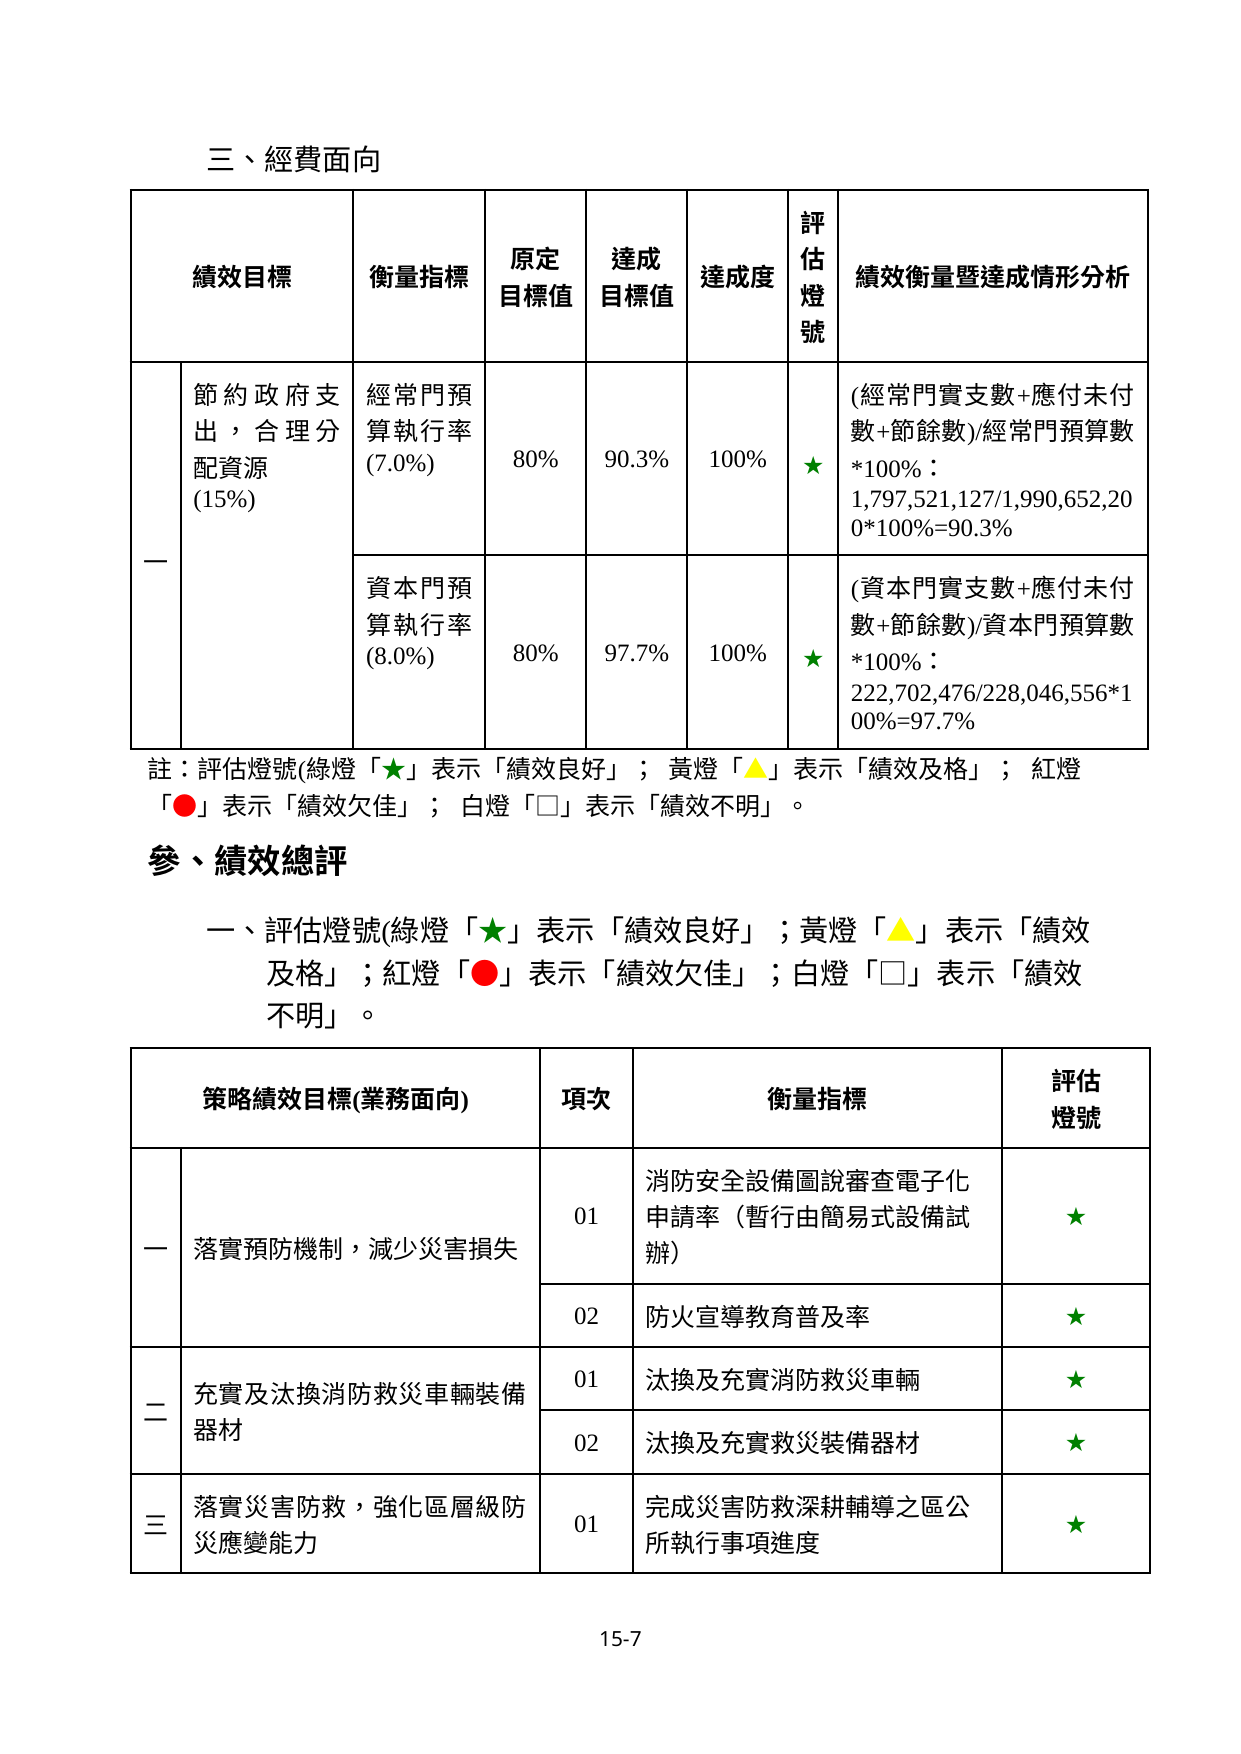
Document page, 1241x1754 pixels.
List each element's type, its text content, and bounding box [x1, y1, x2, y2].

table_cell (經常門實支數+應付未付數+節餘數)/經常門預算數*100%： 1,797,521,127/1,990,652,200*100%=90.3% [839, 363, 1147, 554]
table_header 評估燈號 [789, 191, 837, 361]
table_cell 落實災害防救，強化區層級防災應變能力 [182, 1475, 539, 1572]
table_header 策略績效目標(業務面向) [132, 1049, 539, 1147]
table_cell ★ [1003, 1475, 1149, 1572]
table_cell 90.3% [587, 363, 686, 554]
table_cell 充實及汰換消防救災車輛裝備器材 [182, 1348, 539, 1473]
table_header 評估 燈號 [1003, 1049, 1149, 1147]
table_cell ★ [1003, 1348, 1149, 1409]
table_header 原定 目標值 [486, 191, 585, 361]
table_cell 80% [486, 556, 585, 748]
table_cell ★ [1003, 1285, 1149, 1346]
text 三、經費面向 [148, 133, 1092, 178]
table_cell 節約政府支出，合理分配資源 (15%) [182, 363, 352, 748]
table_header 達成度 [688, 191, 787, 361]
table_cell 一 [132, 1149, 180, 1346]
text 參、績效總評 [148, 835, 1092, 883]
table_cell ★ [1003, 1149, 1149, 1283]
table_cell 汰換及充實救災裝備器材 [634, 1411, 1001, 1473]
table_cell 97.7% [587, 556, 686, 748]
table_header 衡量指標 [634, 1049, 1001, 1147]
table_cell 02 [541, 1285, 632, 1346]
table_cell 完成災害防救深耕輔導之區公所執行事項進度 [634, 1475, 1001, 1572]
table_cell 01 [541, 1348, 632, 1409]
table_header 項次 [541, 1049, 632, 1147]
table_cell 100% [688, 363, 787, 554]
table_header 達成 目標值 [587, 191, 686, 361]
table_cell 三 [132, 1475, 180, 1572]
table_cell 01 [541, 1149, 632, 1283]
table_cell 防火宣導教育普及率 [634, 1285, 1001, 1346]
table_cell 汰換及充實消防救災車輛 [634, 1348, 1001, 1409]
table_cell 二 [132, 1348, 180, 1473]
table_cell (資本門實支數+應付未付數+節餘數)/資本門預算數*100%： 222,702,476/228,046,556*100%=97.7% [839, 556, 1147, 748]
table_cell 經常門預算執行率(7.0%) [354, 363, 484, 554]
table_cell 01 [541, 1475, 632, 1572]
table_cell 02 [541, 1411, 632, 1473]
text 一、評估燈號(綠燈「★」表示「績效良好」；黃燈「▲」表示「績效及格」；紅燈「●」表示「績效欠佳」；白燈「□」表示「績效不明」。 [206, 908, 1092, 1035]
table_cell 100% [688, 556, 787, 748]
table_cell 消防安全設備圖說審查電子化申請率（暫行由簡易式設備試辦） [634, 1149, 1001, 1283]
text 註：評估燈號(綠燈「★」表示「績效良好」； 黃燈「▲」表示「績效及格」； 紅燈「●」表示「績效欠佳」； 白燈「□」表示「績效不明」。 [148, 750, 1092, 822]
table_cell 落實預防機制，減少災害損失 [182, 1149, 539, 1346]
table_header 衡量指標 [354, 191, 484, 361]
table_cell ★ [789, 556, 837, 748]
table_cell ★ [789, 363, 837, 554]
table_cell 一 [132, 363, 180, 748]
table_cell 資本門預算執行率(8.0%) [354, 556, 484, 748]
table_header 績效衡量暨達成情形分析 [839, 191, 1147, 361]
table_cell ★ [1003, 1411, 1149, 1473]
table_header 績效目標 [132, 191, 352, 361]
table_cell 80% [486, 363, 585, 554]
